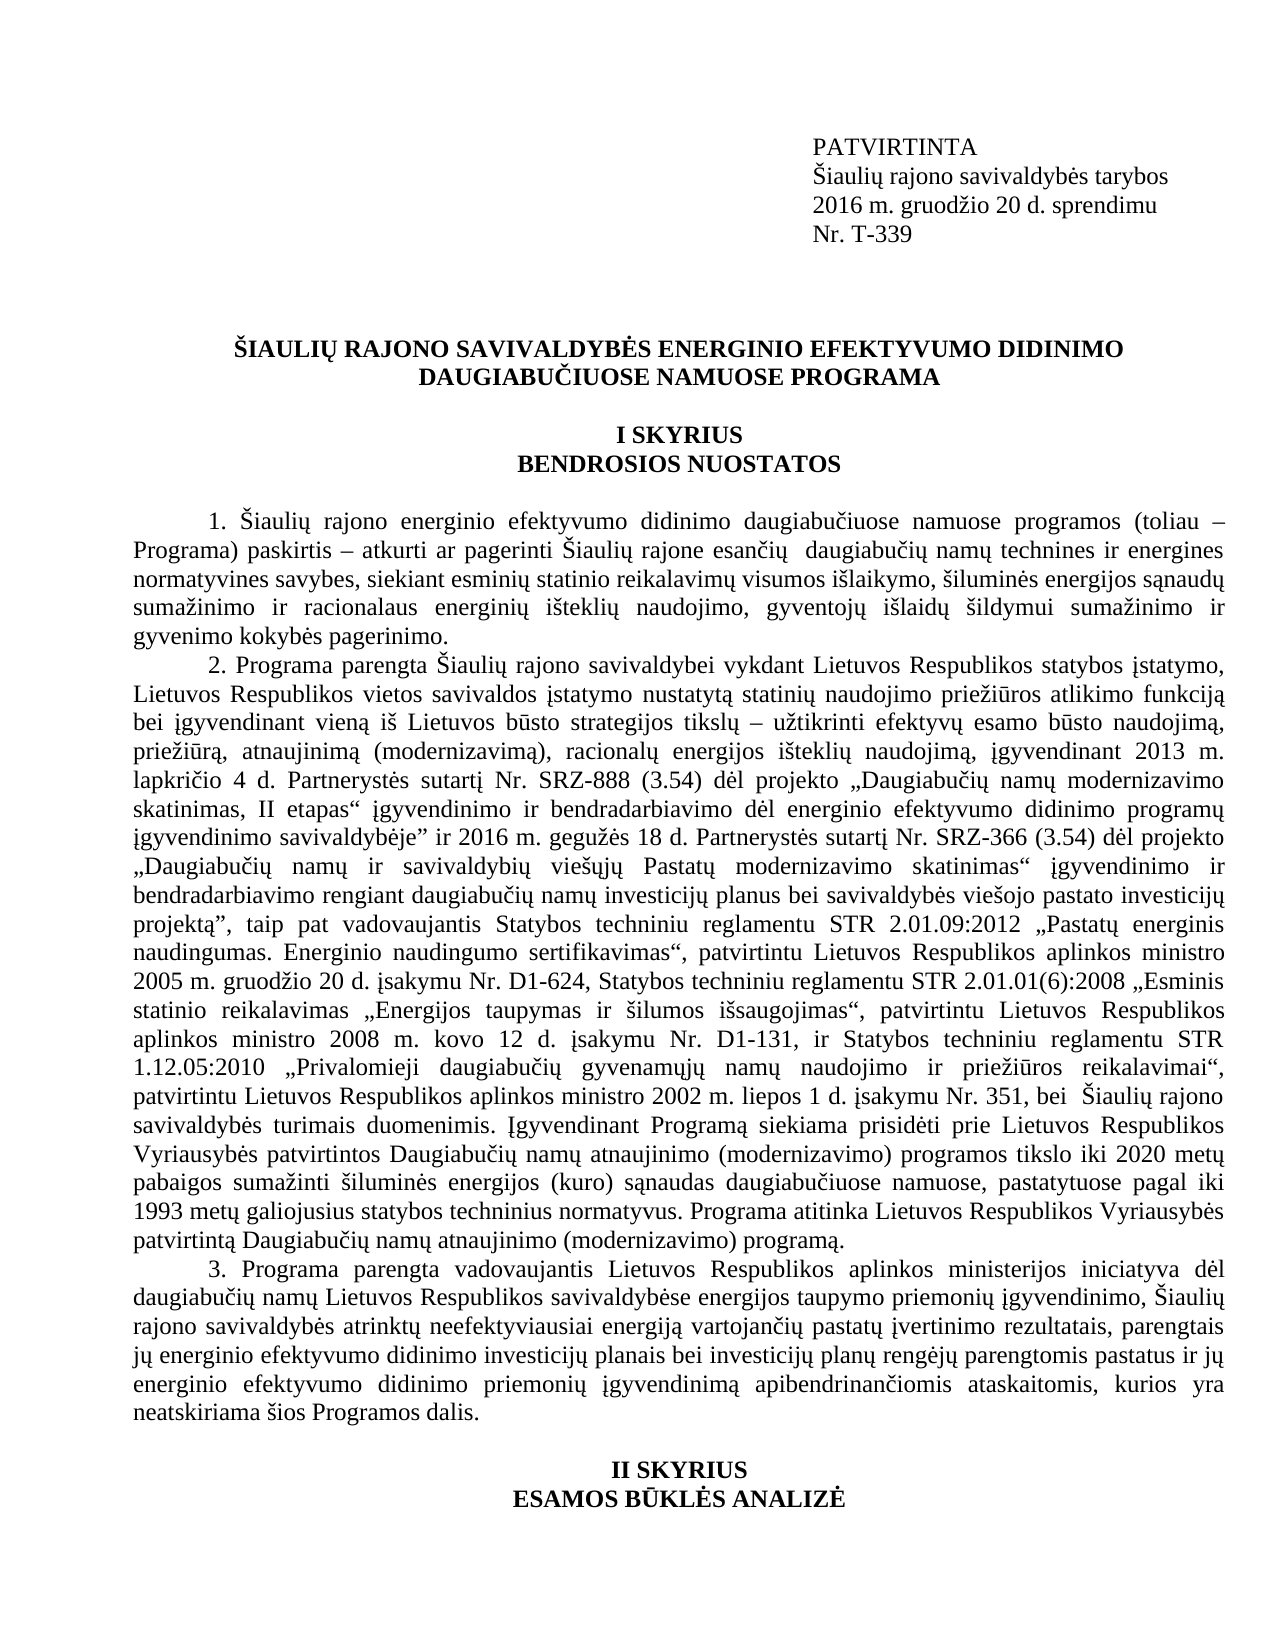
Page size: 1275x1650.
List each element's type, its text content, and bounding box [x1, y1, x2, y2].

text II SKYRIUS [133, 1455, 1226, 1484]
text PATVIRTINTA [812, 132, 1226, 161]
text ŠIAULIŲ RAJONO SAVIVALDYBĖS ENERGINIO EFEKTYVUMO DIDINIMO DAUGIABUČIUOSE NAMUOSE PROGRAMA [133, 334, 1226, 391]
text 2016 m. gruodžio 20 d. sprendimu [812, 190, 1226, 219]
text BENDROSIOS NUOSTATOS [133, 449, 1226, 477]
text 2. Programa parengta Šiaulių rajono savivaldybei vykdant Lietuvos Respublikos statybos įstatymo, Lietuvos Respublikos vietos savivaldos įstatymo nustatytą statinių naudojimo priežiūros atlikimo funkciją bei įgyvendinant vieną iš Lietuvos būsto strategijos tikslų – užtikrinti efektyvų esamo būsto naudojimą, priežiūrą, atnaujinimą (modernizavimą), racionalų energijos išteklių naudojimą, įgyvendinant 2013 m. lapkričio 4 d. Partnerystės sutartį Nr. SRZ-888 (3.54) dėl projekto „Daugiabučių namų modernizavimo skatinimas, II etapas“ įgyvendinimo ir bendradarbiavimo dėl energinio efektyvumo didinimo programų įgyvendinimo savivaldybėje” ir 2016 m. gegužės 18 d. Partnerystės sutartį Nr. SRZ-366 (3.54) dėl projekto „Daugiabučių namų ir savivaldybių viešųjų Pastatų modernizavimo skatinimas“ įgyvendinimo ir bendradarbiavimo rengiant daugiabučių namų investicijų planus bei savivaldybės viešojo pastato investicijų projektą”, taip pat vadovaujantis Statybos techniniu reglamentu STR 2.01.09:2012 „Pastatų energinis naudingumas. Energinio naudingumo sertifikavimas“, patvirtintu Lietuvos Respublikos aplinkos ministro 2005 m. gruodžio 20 d. įsakymu Nr. D1-624, Statybos techniniu reglamentu STR 2.01.01(6):2008 „Esminis statinio reikalavimas „Energijos taupymas ir šilumos išsaugojimas“, patvirtintu Lietuvos Respublikos aplinkos ministro 2008 m. kovo 12 d. įsakymu Nr. D1-131, ir Statybos techniniu reglamentu STR 1.12.05:2010 „Privalomieji daugiabučių gyvenamųjų namų naudojimo ir priežiūros reikalavimai“, patvirtintu Lietuvos Respublikos aplinkos ministro 2002 m. liepos 1 d. įsakymu Nr. 351, bei Šiaulių rajono savivaldybės turimais duomenimis. Įgyvendinant Programą siekiama prisidėti prie Lietuvos Respublikos Vyriausybės patvirtintos Daugiabučių namų atnaujinimo (modernizavimo) programos tikslo iki 2020 metų pabaigos sumažinti šiluminės energijos (kuro) sąnaudas daugiabučiuose namuose, pastatytuose pagal iki 1993 metų galiojusius statybos techninius normatyvus. Programa atitinka Lietuvos Respublikos Vyriausybės patvirtintą Daugiabučių namų atnaujinimo (modernizavimo) programą. [133, 650, 1226, 1254]
text 3. Programa parengta vadovaujantis Lietuvos Respublikos aplinkos ministerijos iniciatyva dėl daugiabučių namų Lietuvos Respublikos savivaldybėse energijos taupymo priemonių įgyvendinimo, Šiaulių rajono savivaldybės atrinktų neefektyviausiai energiją vartojančių pastatų įvertinimo rezultatais, parengtais jų energinio efektyvumo didinimo investicijų planais bei investicijų planų rengėjų parengtomis pastatus ir jų energinio efektyvumo didinimo priemonių įgyvendinimą apibendrinančiomis ataskaitomis, kurios yra neatskiriama šios Programos dalis. [133, 1254, 1226, 1426]
text I SKYRIUS [133, 420, 1226, 449]
text ESAMOS BŪKLĖS ANALIZĖ [133, 1484, 1226, 1512]
text Nr. T-339 [812, 219, 1226, 247]
text 1. Šiaulių rajono energinio efektyvumo didinimo daugiabučiuose namuose programos (toliau – Programa) paskirtis – atkurti ar pagerinti Šiaulių rajone esančių daugiabučių namų technines ir energines normatyvines savybes, siekiant esminių statinio reikalavimų visumos išlaikymo, šiluminės energijos sąnaudų sumažinimo ir racionalaus energinių išteklių naudojimo, gyventojų išlaidų šildymui sumažinimo ir gyvenimo kokybės pagerinimo. [133, 506, 1226, 650]
text Šiaulių rajono savivaldybės tarybos [812, 161, 1226, 190]
